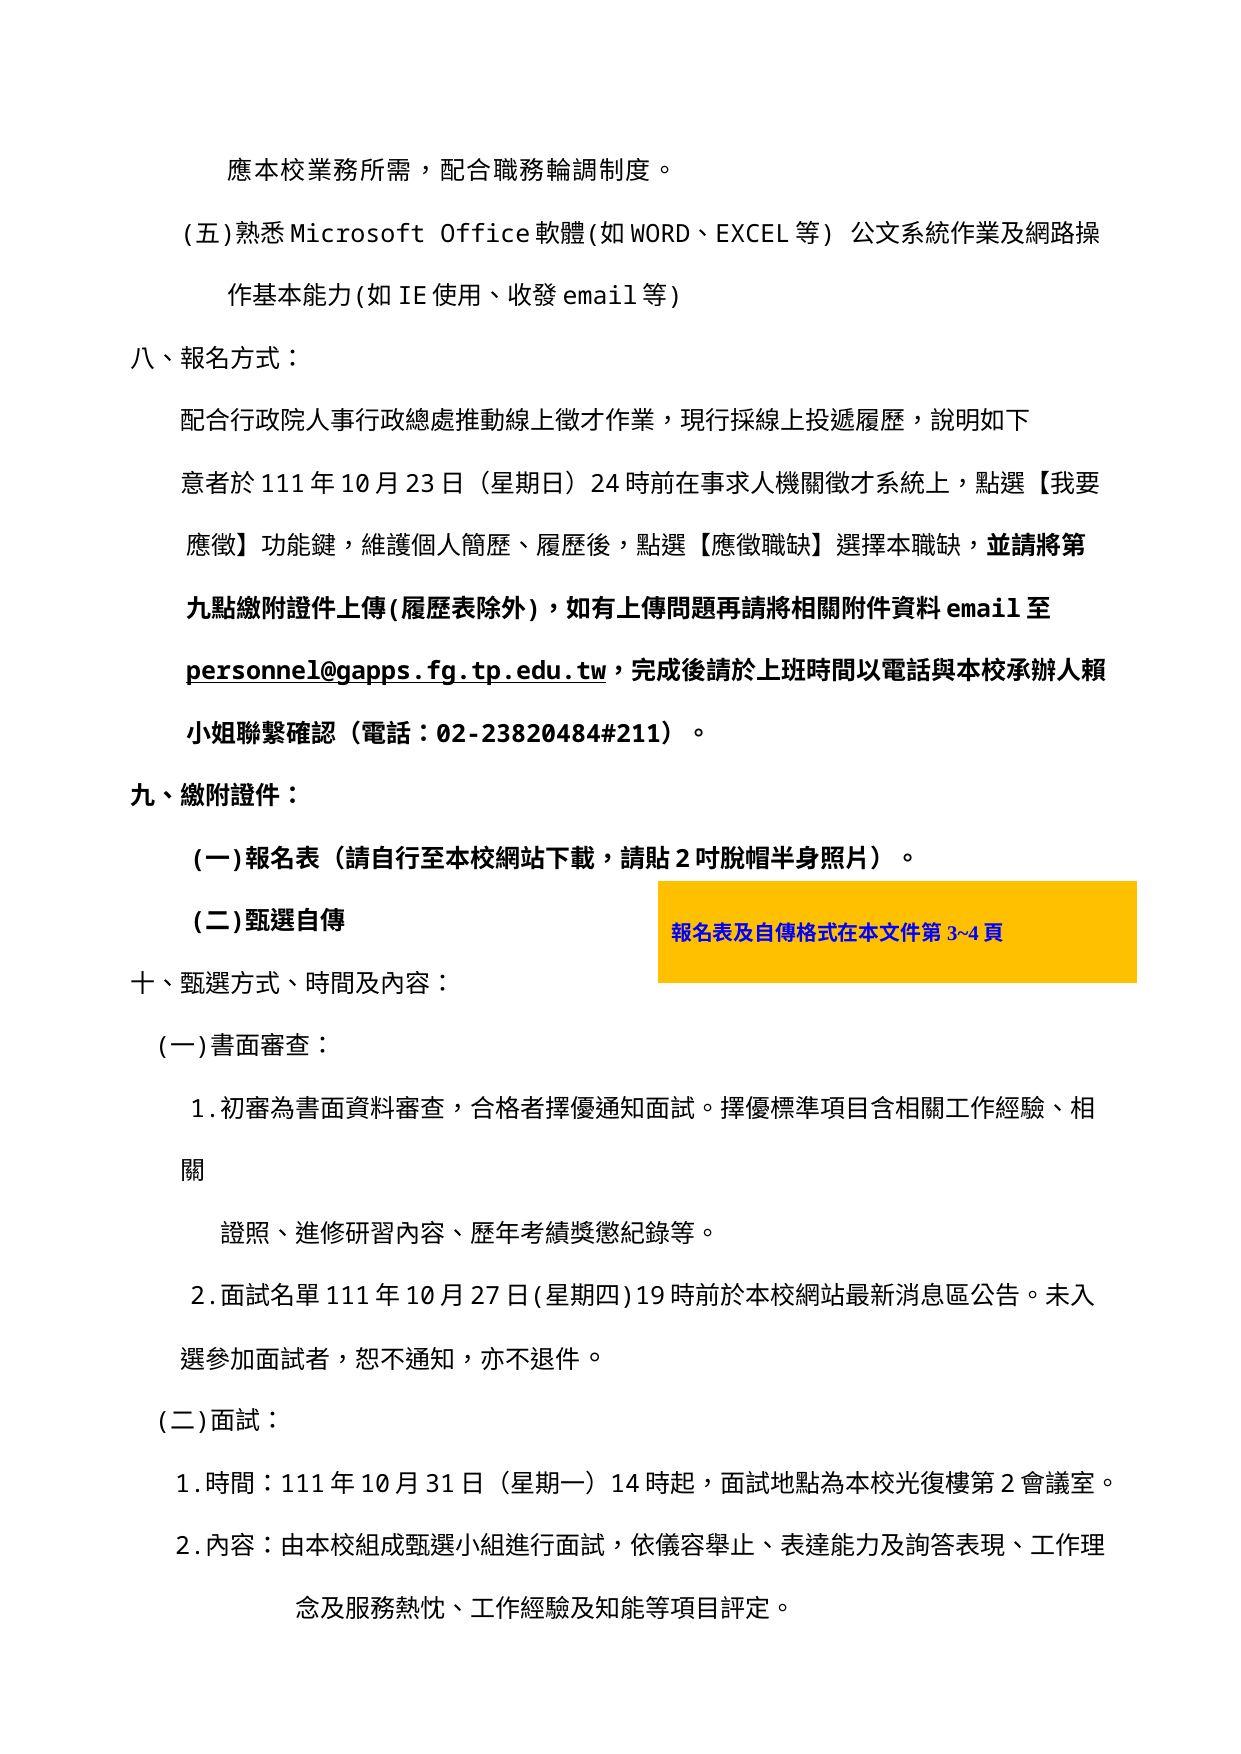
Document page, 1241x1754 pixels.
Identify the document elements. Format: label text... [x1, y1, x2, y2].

text 2.內容：由本校組成甄選小組進行面試，依儀容舉止、表達能力及詢答表現、工作理 [130, 1502, 1110, 1564]
text 應本校業務所需，配合職務輪調制度。 [180, 127, 1110, 189]
text 1.初審為書面資料審查，合格者擇優通知面試。擇優標準項目含相關工作經驗、相關 [130, 1064, 1110, 1189]
text 八、報名方式： [130, 314, 1110, 377]
text 證照、進修研習內容、歷年考績獎懲紀錄等。 [130, 1189, 1110, 1252]
text (二)面試： [130, 1377, 1110, 1439]
text 十、甄選方式、時間及內容： [130, 939, 1110, 1002]
text 1.時間：111年10月31日（星期一）14時起，面試地點為本校光復樓第2會議室。 [130, 1439, 1110, 1502]
text (二)甄選自傳 [130, 877, 1110, 939]
text (一)書面審查： [130, 1002, 1110, 1064]
text (五)熟悉Microsoft Office軟體(如WORD、EXCEL等) 公文系統作業及網路操作基本能力(如IE使用、收發email等) [180, 189, 1110, 314]
text 意者於111年10月23日（星期日）24時前在事求人機關徵才系統上，點選【我要應徵】功能鍵，維護個人簡歷、履歷後，點選【應徵職缺】選擇本職缺，並請將第九點繳附證件上傳(履歷表除外)，如有上傳問題再請將相關附件資料email至personnel@gapps.fg.tp.edu.tw，完成後請於上班時間以電話與本校承辦人賴小姐聯繫確認（電話：02-23820484#211）。 [180, 439, 1110, 752]
text 配合行政院人事行政總處推動線上徵才作業，現行採線上投遞履歷，說明如下 [180, 377, 1110, 439]
text (一)報名表（請自行至本校網站下載，請貼2吋脫帽半身照片）。 [130, 814, 1110, 877]
text 2.面試名單111年10月27日(星期四)19時前於本校網站最新消息區公告。未入選參加面試者，恕不通知，亦不退件。 [130, 1252, 1110, 1377]
text 念及服務熱忱、工作經驗及知能等項目評定。 [130, 1564, 1110, 1627]
text 九、繳附證件： [130, 752, 1110, 814]
